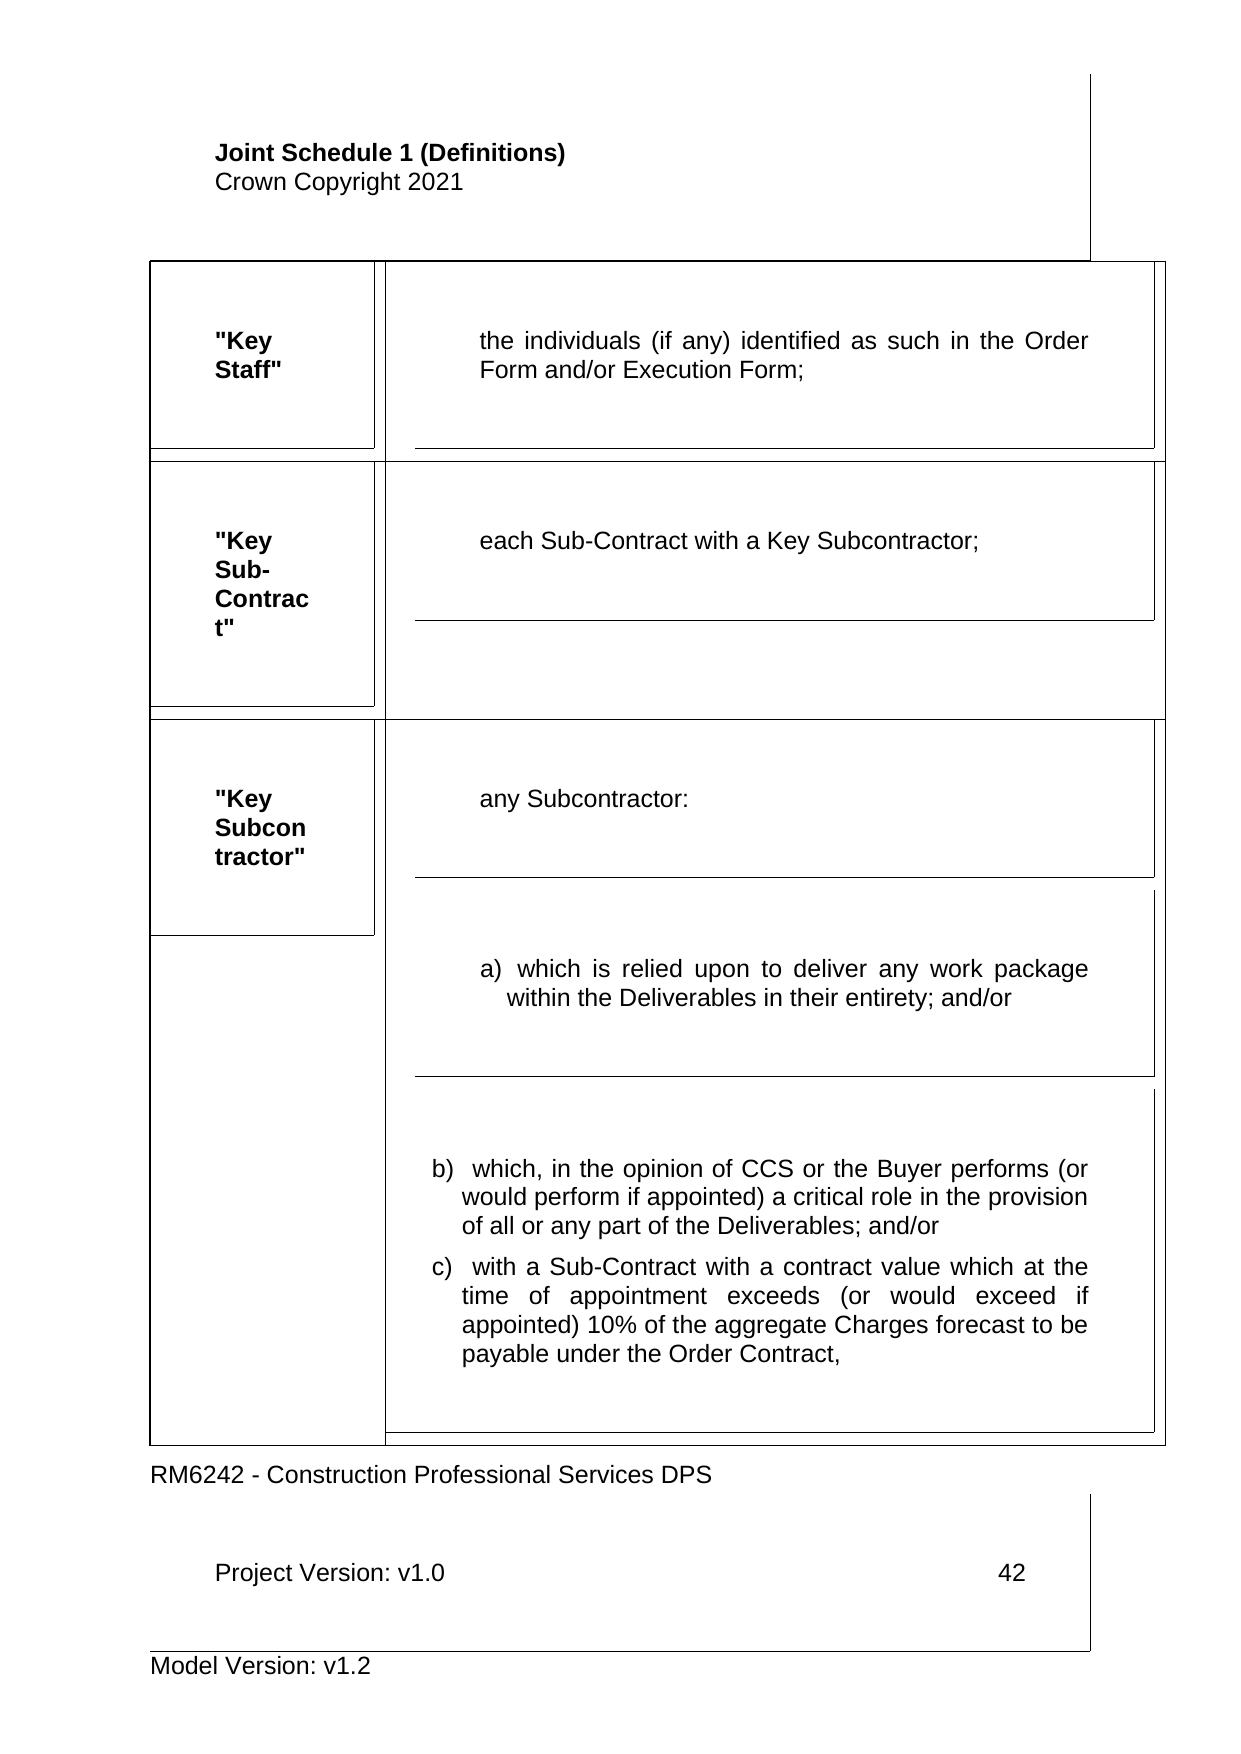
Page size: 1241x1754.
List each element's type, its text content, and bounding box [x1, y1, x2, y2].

table_cell "Key Subcontractor" [151, 720, 385, 1444]
table_cell the individuals (if any) identified as such in the Order Form and/or Execution Form; [386, 262, 1165, 461]
table_cell each Sub-Contract with a Key Subcontractor; [386, 462, 1165, 718]
table_cell any Subcontractor: which is relied upon to deliver any work package within the Deliverables in their entirety; and/or which, in the opinion of CCS or the Buyer performs (or would perform if appointed) a critical role in the provision of all or any part of the Deliverables; and/or with a Sub-Contract with a contract value which at the time of appointment exceeds (or would exceed if appointed) 10% of the aggregate Charges forecast to be payable under the Order Contract, [386, 720, 1165, 1444]
table_cell "Key Sub-Contract" [151, 462, 385, 718]
table_cell "Key Staff" [151, 262, 385, 461]
